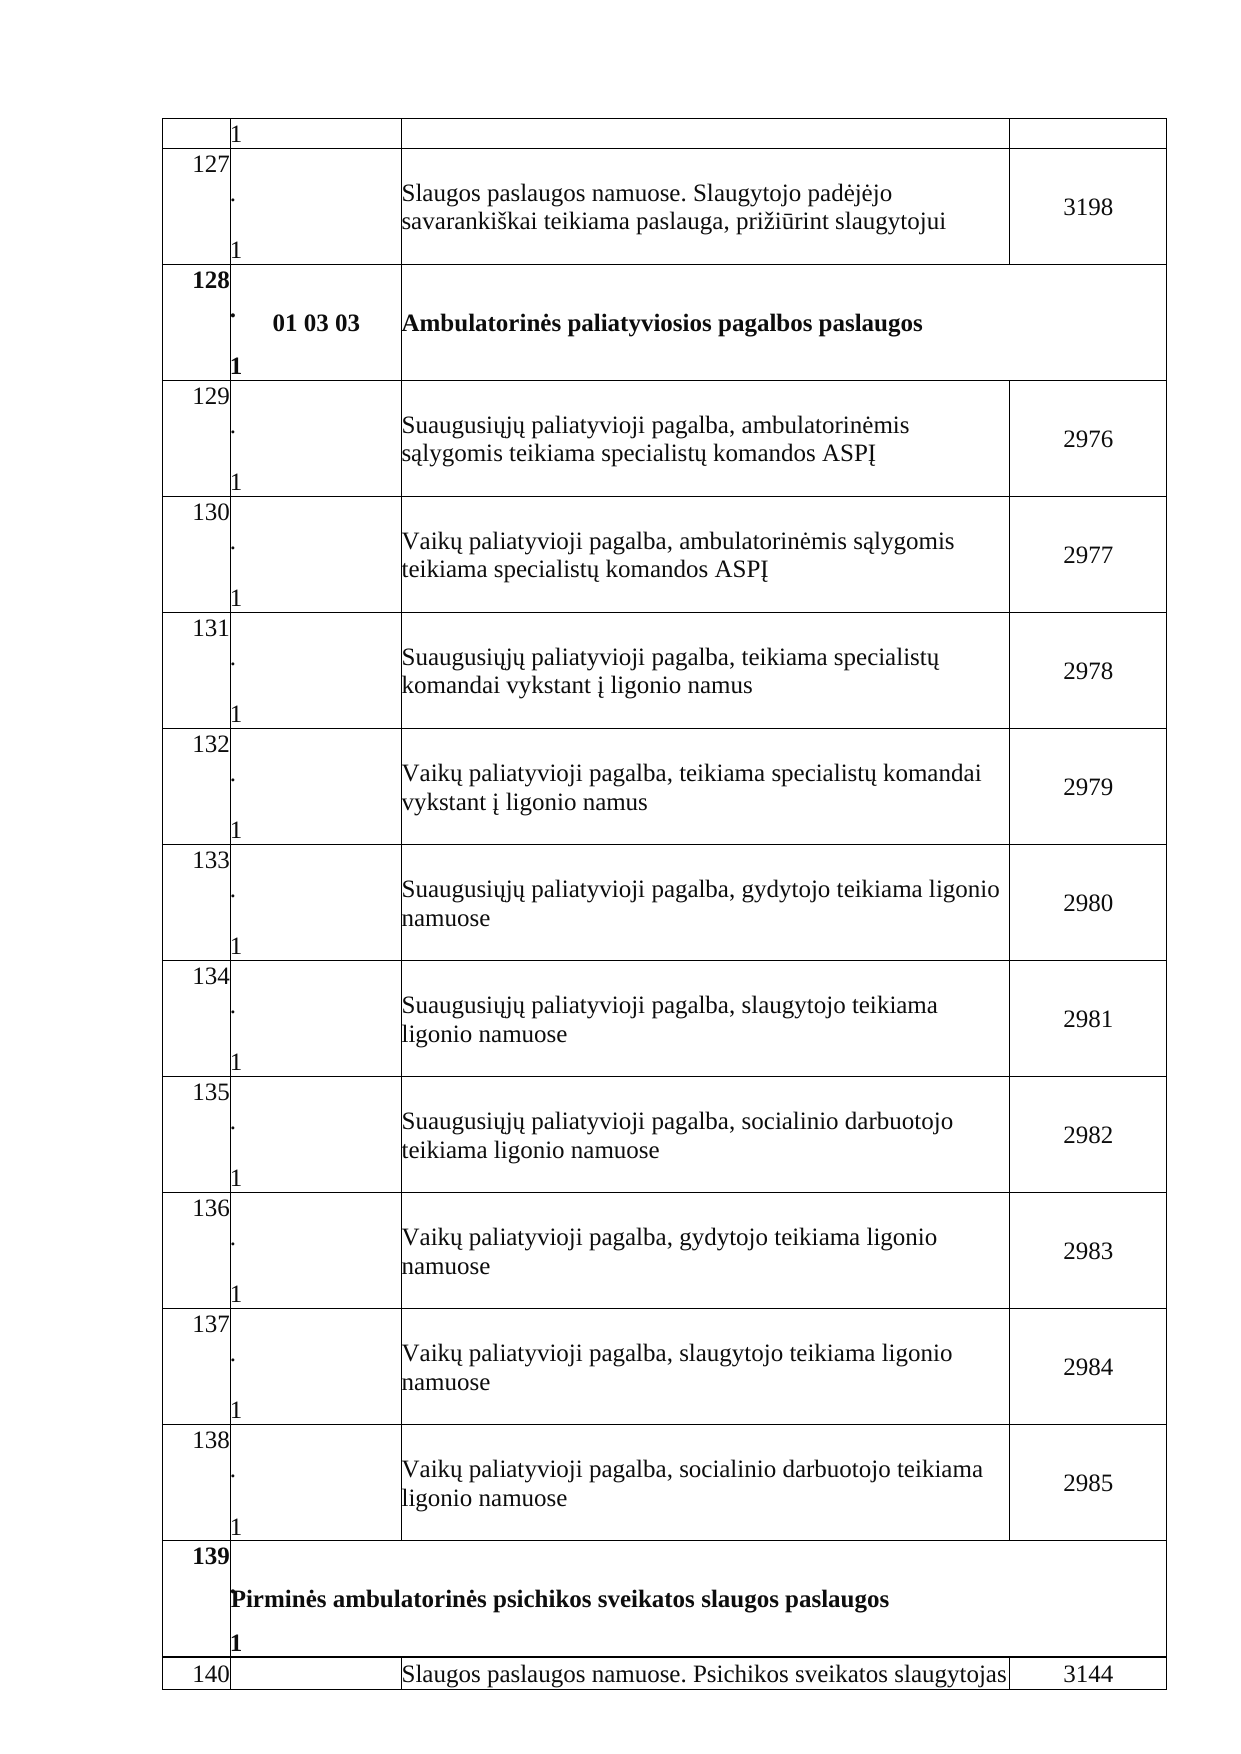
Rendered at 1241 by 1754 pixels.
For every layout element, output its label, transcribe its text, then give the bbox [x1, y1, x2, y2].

table_cell [231, 149, 401, 264]
table_cell 140. 1 [163, 1658, 230, 1689]
table_cell 2983 [1010, 1193, 1166, 1308]
table_cell [231, 1658, 401, 1689]
table_cell Vaikų paliatyvioji pagalba, teikiama specialistų komandai vykstant į ligonio namus [402, 729, 1009, 844]
table_cell 130. 1 [163, 497, 230, 612]
table_cell Suaugusiųjų paliatyvioji pagalba, socialinio darbuotojo teikiama ligonio namuose [402, 1077, 1009, 1192]
table_cell 131. 1 [163, 613, 230, 728]
table_cell 2979 [1010, 729, 1166, 844]
table_cell Suaugusiųjų paliatyvioji pagalba, gydytojo teikiama ligonio namuose [402, 845, 1009, 960]
table_cell 138. 1 [163, 1425, 230, 1540]
table_cell Ambulatorinės paliatyviosios pagalbos paslaugos [402, 265, 1166, 380]
table_cell 136. 1 [163, 1193, 230, 1308]
table_cell 3144 [1010, 1658, 1166, 1689]
table_cell [231, 497, 401, 612]
table_cell 134. 1 [163, 961, 230, 1076]
table_cell 2976 [1010, 381, 1166, 496]
table_cell [231, 1193, 401, 1308]
table_cell [402, 119, 1009, 148]
table_cell [231, 1309, 401, 1424]
table_cell 2981 [1010, 961, 1166, 1076]
table_cell Suaugusiųjų paliatyvioji pagalba, ambulatorinėmis sąlygomis teikiama specialistų komandos ASPĮ [402, 381, 1009, 496]
table_cell [231, 381, 401, 496]
table_cell [231, 845, 401, 960]
table_cell [231, 613, 401, 728]
table_cell 128. 1 [163, 265, 230, 380]
table_cell 132. 1 [163, 729, 230, 844]
table_cell 3198 [1010, 149, 1166, 264]
table_cell 129. 1 [163, 381, 230, 496]
table_cell [231, 1077, 401, 1192]
table_cell 135. 1 [163, 1077, 230, 1192]
table_cell 01 03 03 [231, 265, 401, 380]
table_cell Slaugos paslaugos namuose. Slaugytojo padėjėjo savarankiškai teikiama paslauga, prižiūrint slaugytojui [402, 149, 1009, 264]
table_cell Slaugos paslaugos namuose. Psichikos sveikatos slaugytojas [402, 1658, 1009, 1689]
table_cell 137. 1 [163, 1309, 230, 1424]
table_cell 127. 1 [163, 149, 230, 264]
table_cell [231, 729, 401, 844]
table_cell Suaugusiųjų paliatyvioji pagalba, slaugytojo teikiama ligonio namuose [402, 961, 1009, 1076]
table_cell Suaugusiųjų paliatyvioji pagalba, teikiama specialistų komandai vykstant į ligonio namus [402, 613, 1009, 728]
table_cell Vaikų paliatyvioji pagalba, slaugytojo teikiama ligonio namuose [402, 1309, 1009, 1424]
table_cell [231, 961, 401, 1076]
table_cell 2978 [1010, 613, 1166, 728]
table_cell 139. 1 [163, 1541, 230, 1656]
table_cell [231, 1425, 401, 1540]
table_cell 126. 1 [163, 119, 230, 148]
table_cell 2977 [1010, 497, 1166, 612]
table_cell 2980 [1010, 845, 1166, 960]
table_cell 133. 1 [163, 845, 230, 960]
table_cell [231, 119, 401, 148]
table_cell 2985 [1010, 1425, 1166, 1540]
table_cell [1010, 119, 1166, 148]
table_cell 2984 [1010, 1309, 1166, 1424]
table_cell Vaikų paliatyvioji pagalba, socialinio darbuotojo teikiama ligonio namuose [402, 1425, 1009, 1540]
table_cell Pirminės ambulatorinės psichikos sveikatos slaugos paslaugos [231, 1541, 1166, 1656]
table_cell 2982 [1010, 1077, 1166, 1192]
table_cell Vaikų paliatyvioji pagalba, ambulatorinėmis sąlygomis teikiama specialistų komandos ASPĮ [402, 497, 1009, 612]
table_cell Vaikų paliatyvioji pagalba, gydytojo teikiama ligonio namuose [402, 1193, 1009, 1308]
